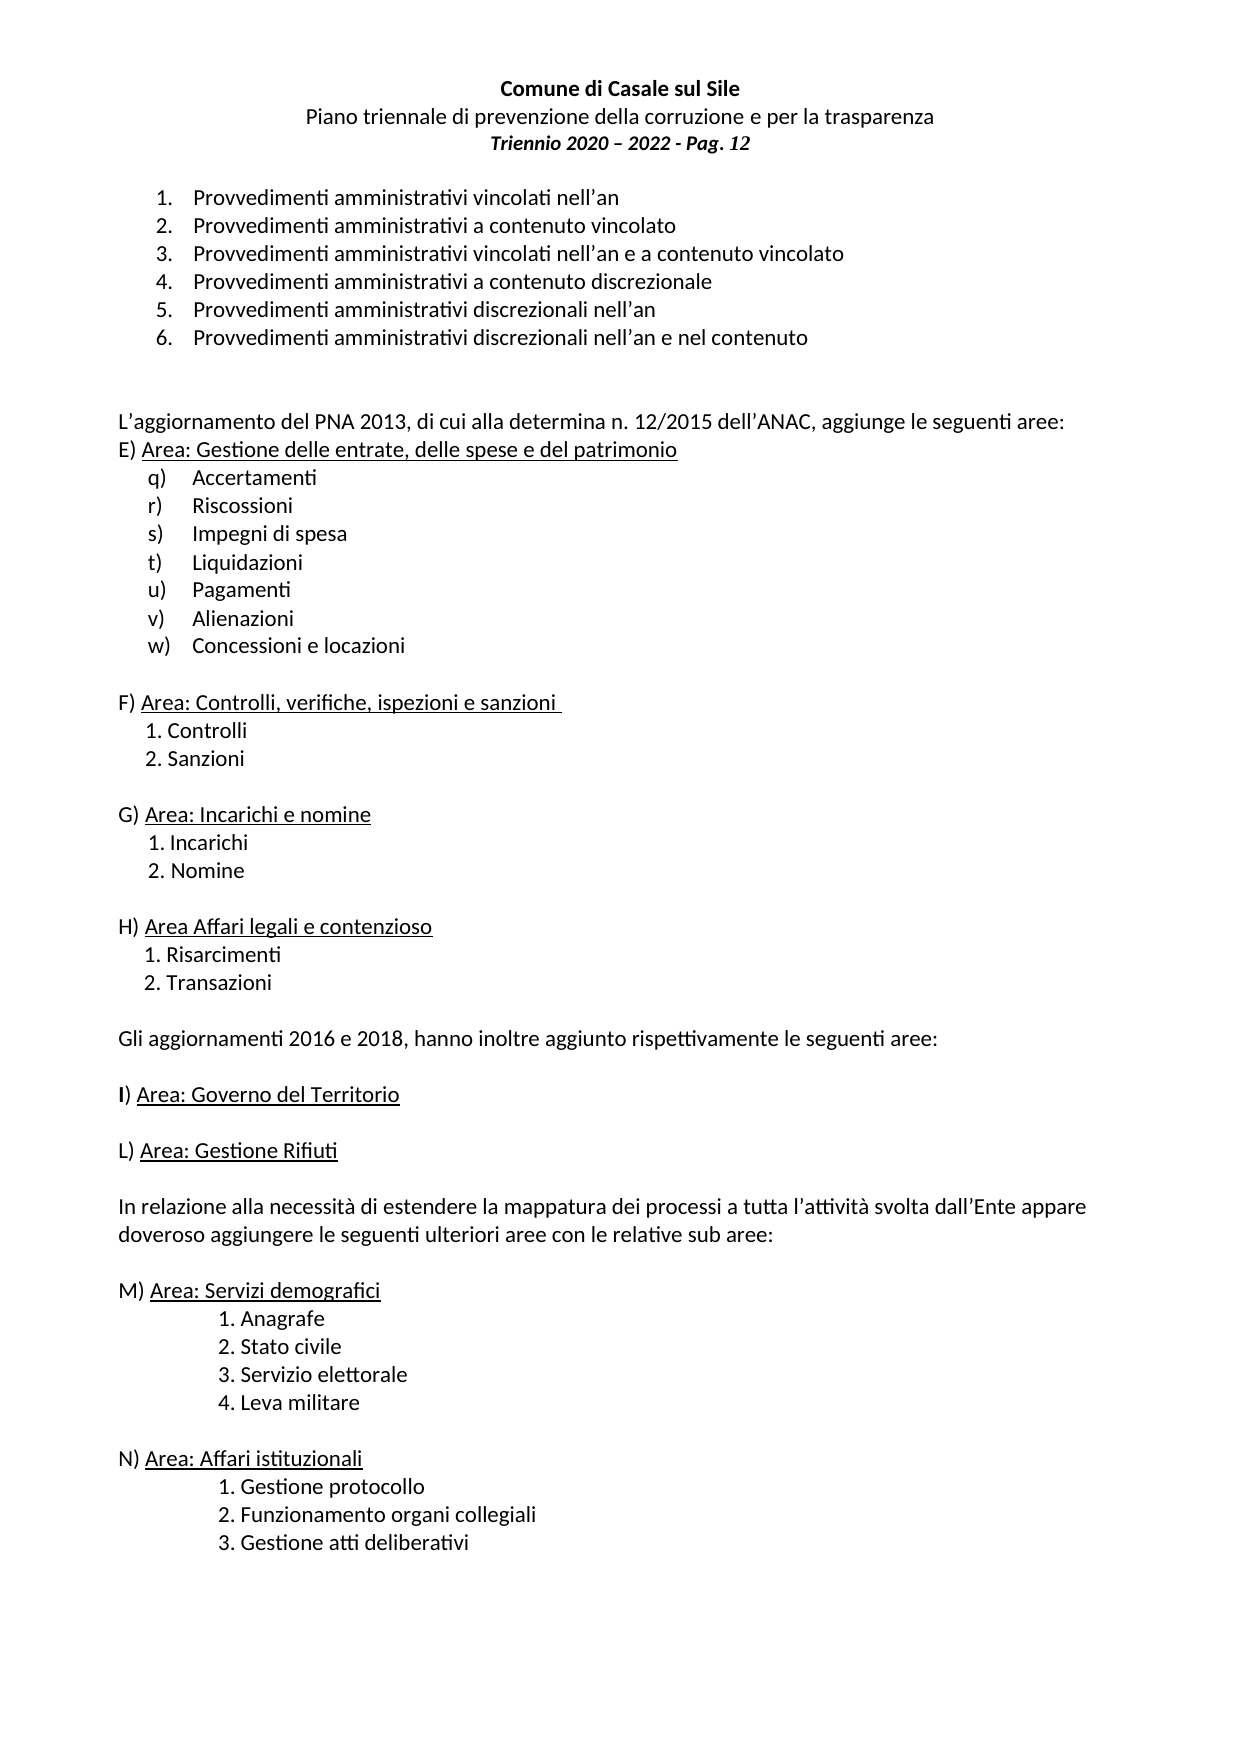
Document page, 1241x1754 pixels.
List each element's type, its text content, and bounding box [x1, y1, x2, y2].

text 1. Controlli [145, 716, 1122, 744]
text Gli aggiornamenti 2016 e 2018, hanno inoltre aggiunto rispettivamente le seguenti aree: [118, 1024, 1122, 1052]
text G) Area: Incarichi e nomine [118, 800, 1122, 828]
list Provvedimenti amministrativi discrezionali nell’an e nel contenuto [156, 323, 1122, 351]
text In relazione alla necessità di estendere la mappatura dei processi a tutta l’attività svolta dall’Ente appare doveroso aggiungere le seguenti ulteriori aree con le relative sub aree: [118, 1192, 1122, 1248]
list Provvedimenti amministrativi vincolati nell’an [156, 183, 1122, 211]
list Nomine [148, 856, 1122, 884]
list Impegni di spesa [148, 519, 1122, 548]
list Liquidazioni [148, 548, 1122, 576]
text I) Area: Governo del Territorio [118, 1080, 1122, 1108]
text F) Area: Controlli, verifiche, ispezioni e sanzioni [118, 688, 1122, 716]
text 4. Leva militare [118, 1388, 1122, 1416]
text 1. Gestione protocollo [118, 1472, 1122, 1500]
text N) Area: Affari istituzionali [118, 1444, 1122, 1472]
list Provvedimenti amministrativi a contenuto vincolato [156, 211, 1122, 239]
text H) Area Affari legali e contenzioso [118, 912, 1122, 940]
text 1. Anagrafe [118, 1304, 1122, 1332]
text 2. Stato civile [118, 1332, 1122, 1360]
text 1. Risarcimenti [144, 940, 1122, 968]
text L) Area: Gestione Rifiuti [118, 1136, 1122, 1164]
list Pagamenti [148, 576, 1122, 604]
list Alienazioni [148, 604, 1122, 632]
list Concessioni e locazioni [148, 632, 1122, 660]
text 2. Sanzioni [145, 744, 1122, 772]
list Incarichi [148, 828, 1122, 856]
text M) Area: Servizi demografici [118, 1276, 1122, 1304]
text L’aggiornamento del PNA 2013, di cui alla determina n. 12/2015 dell’ANAC, aggiunge le seguenti aree: [118, 407, 1122, 436]
text E) Area: Gestione delle entrate, delle spese e del patrimonio [118, 436, 1122, 463]
text 2. Funzionamento organi collegiali [118, 1500, 1122, 1528]
list Riscossioni [148, 492, 1122, 519]
text 3. Servizio elettorale [118, 1360, 1122, 1388]
list Provvedimenti amministrativi a contenuto discrezionale [156, 267, 1122, 295]
list Accertamenti [148, 463, 1122, 492]
text 3. Gestione atti deliberativi [118, 1528, 1122, 1556]
text 2. Transazioni [144, 968, 1122, 996]
list Provvedimenti amministrativi discrezionali nell’an [156, 295, 1122, 323]
list Provvedimenti amministrativi vincolati nell’an e a contenuto vincolato [156, 239, 1122, 267]
